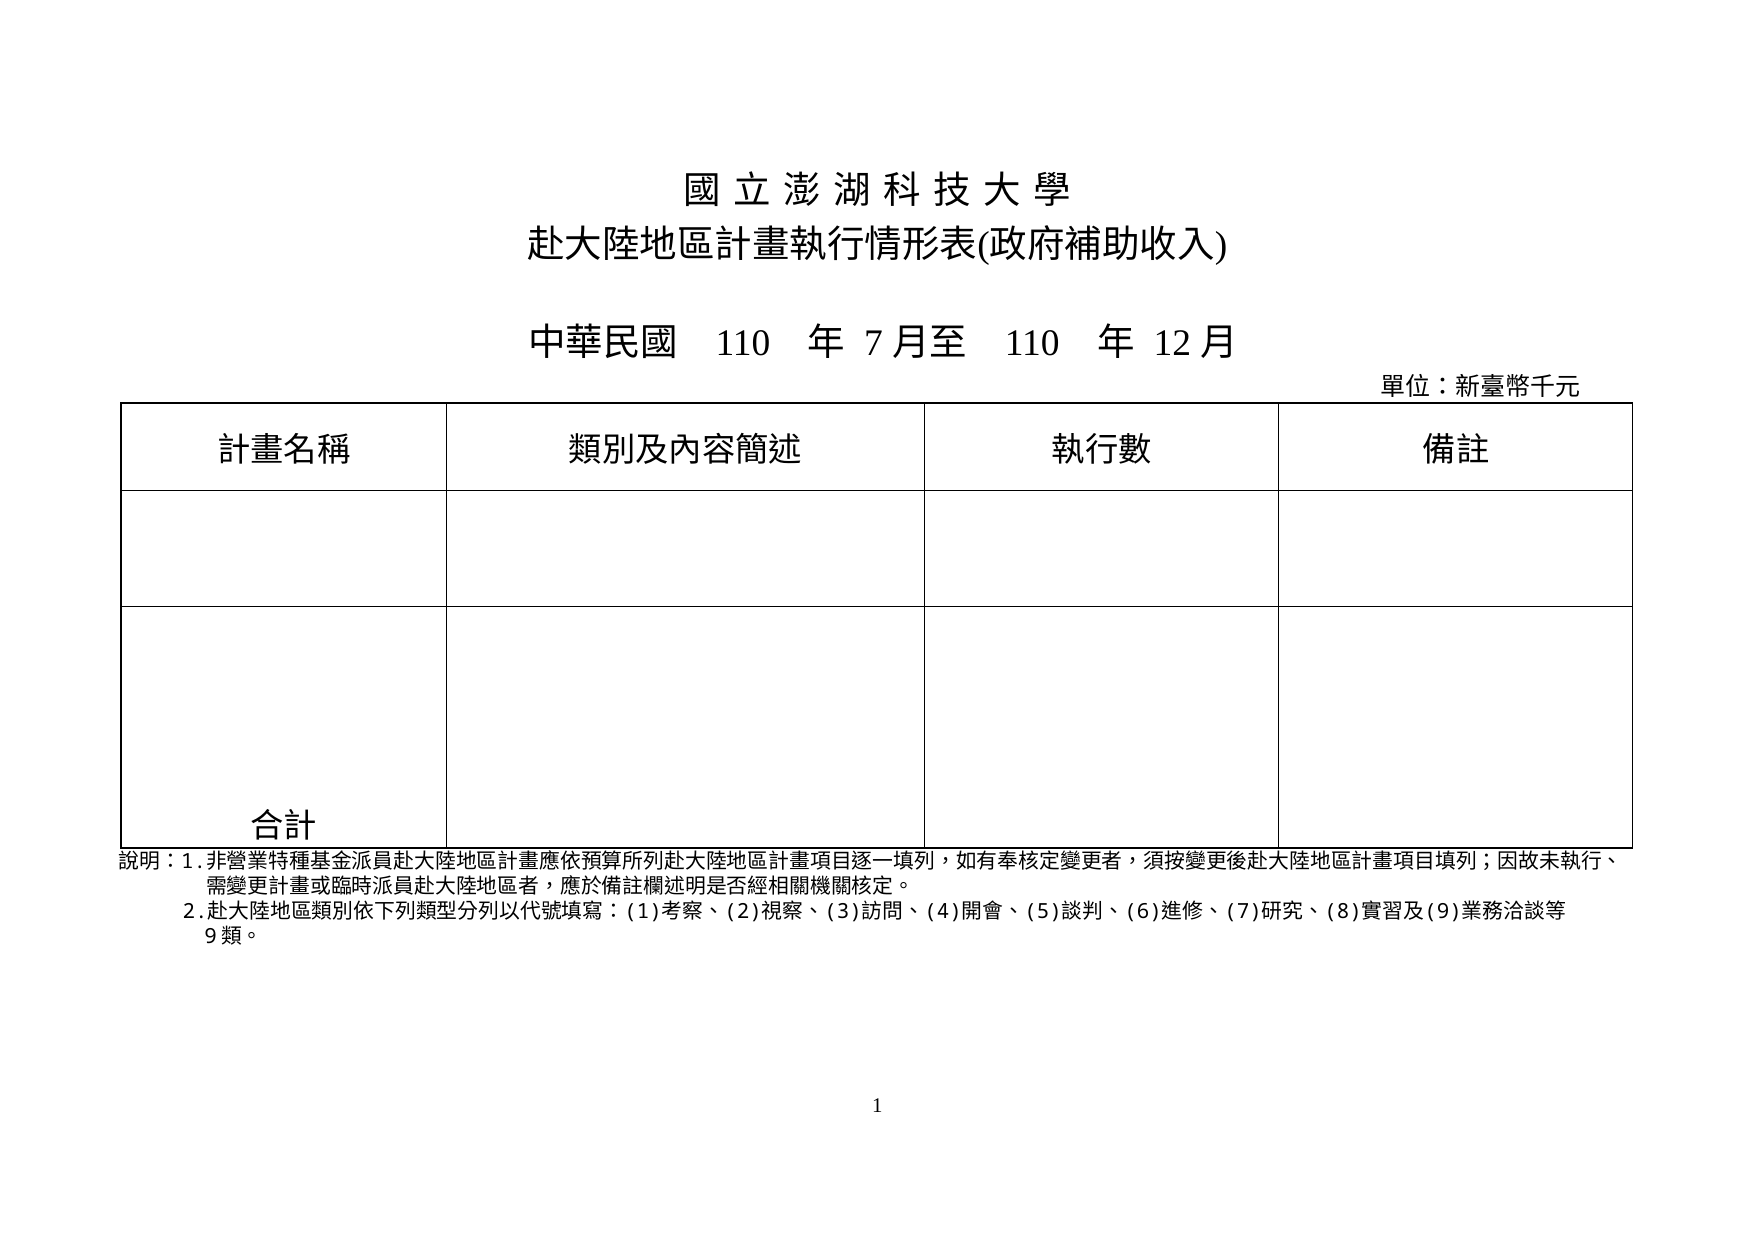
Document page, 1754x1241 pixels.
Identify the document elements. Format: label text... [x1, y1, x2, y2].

text 單位：新臺幣千元 [118, 366, 1580, 402]
table_cell [1279, 491, 1632, 606]
table_header 類別及內容簡述 [447, 404, 924, 490]
table_header 執行數 [925, 404, 1278, 490]
text 國立澎湖科技大學 [118, 160, 1636, 214]
table_header 計畫名稱 [122, 404, 446, 490]
text 2.赴大陸地區類別依下列類型分列以代號填寫：(1)考察、(2)視察、(3)訪問、(4)開會、(5)談判、(6)進修、(7)研究、(8)實習及(9)業務洽談等9類。 [182, 899, 1580, 949]
table_cell [447, 491, 924, 606]
table_cell [925, 607, 1278, 847]
text 說明：1.非營業特種基金派員赴大陸地區計畫應依預算所列赴大陸地區計畫項目逐一填列，如有奉核定變更者，須按變更後赴大陸地區計畫項目填列；因故未執行、需變更計畫或臨時派員赴大陸地區者，應於備註欄述明是否經相關機關核定。 [118, 849, 1639, 899]
table_header 備註 [1279, 404, 1632, 490]
table_cell 合計 [122, 607, 446, 847]
table_cell [1279, 607, 1632, 847]
text 赴大陸地區計畫執行情形表(政府補助收入) [118, 214, 1636, 269]
text [81, 112, 439, 187]
table_cell [447, 607, 924, 847]
table_cell [122, 491, 446, 606]
text 中華民國 110 年 7 月至 110 年 12 月 [118, 312, 1647, 366]
table_cell [925, 491, 1278, 606]
